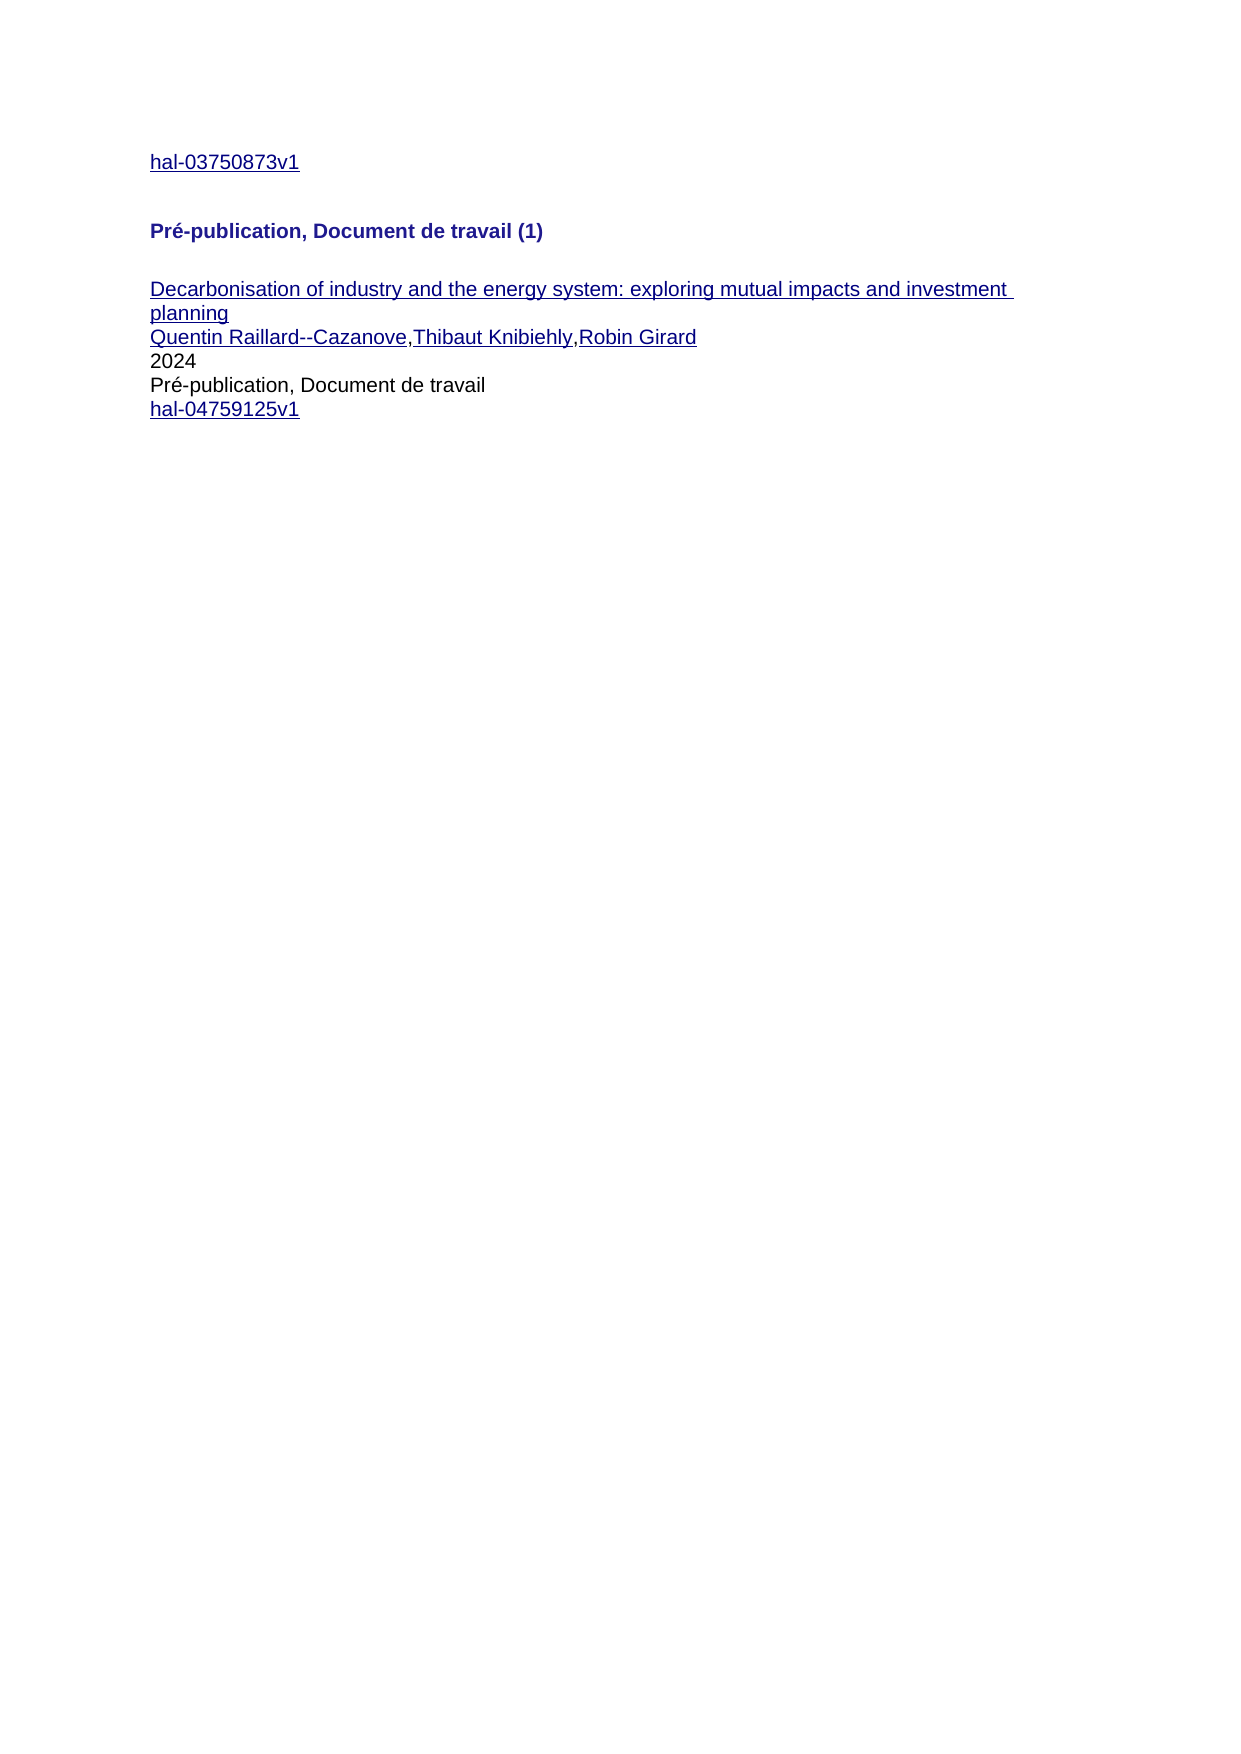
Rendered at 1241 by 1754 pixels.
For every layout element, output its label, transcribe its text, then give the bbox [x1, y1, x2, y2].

subtitle Pré-publication, Document de travail (1) [150, 219, 1090, 243]
table_header Decarbonisation of industry and the energy system: exploring mutual impacts and investment planning Quentin Raillard--Cazanove,Thibaut Knibiehly,Robin Girard 2024 Pré-publication, Document de travail hal-04759125v1 [150, 277, 1090, 421]
table_header hal-03750873v1 [150, 150, 1090, 174]
